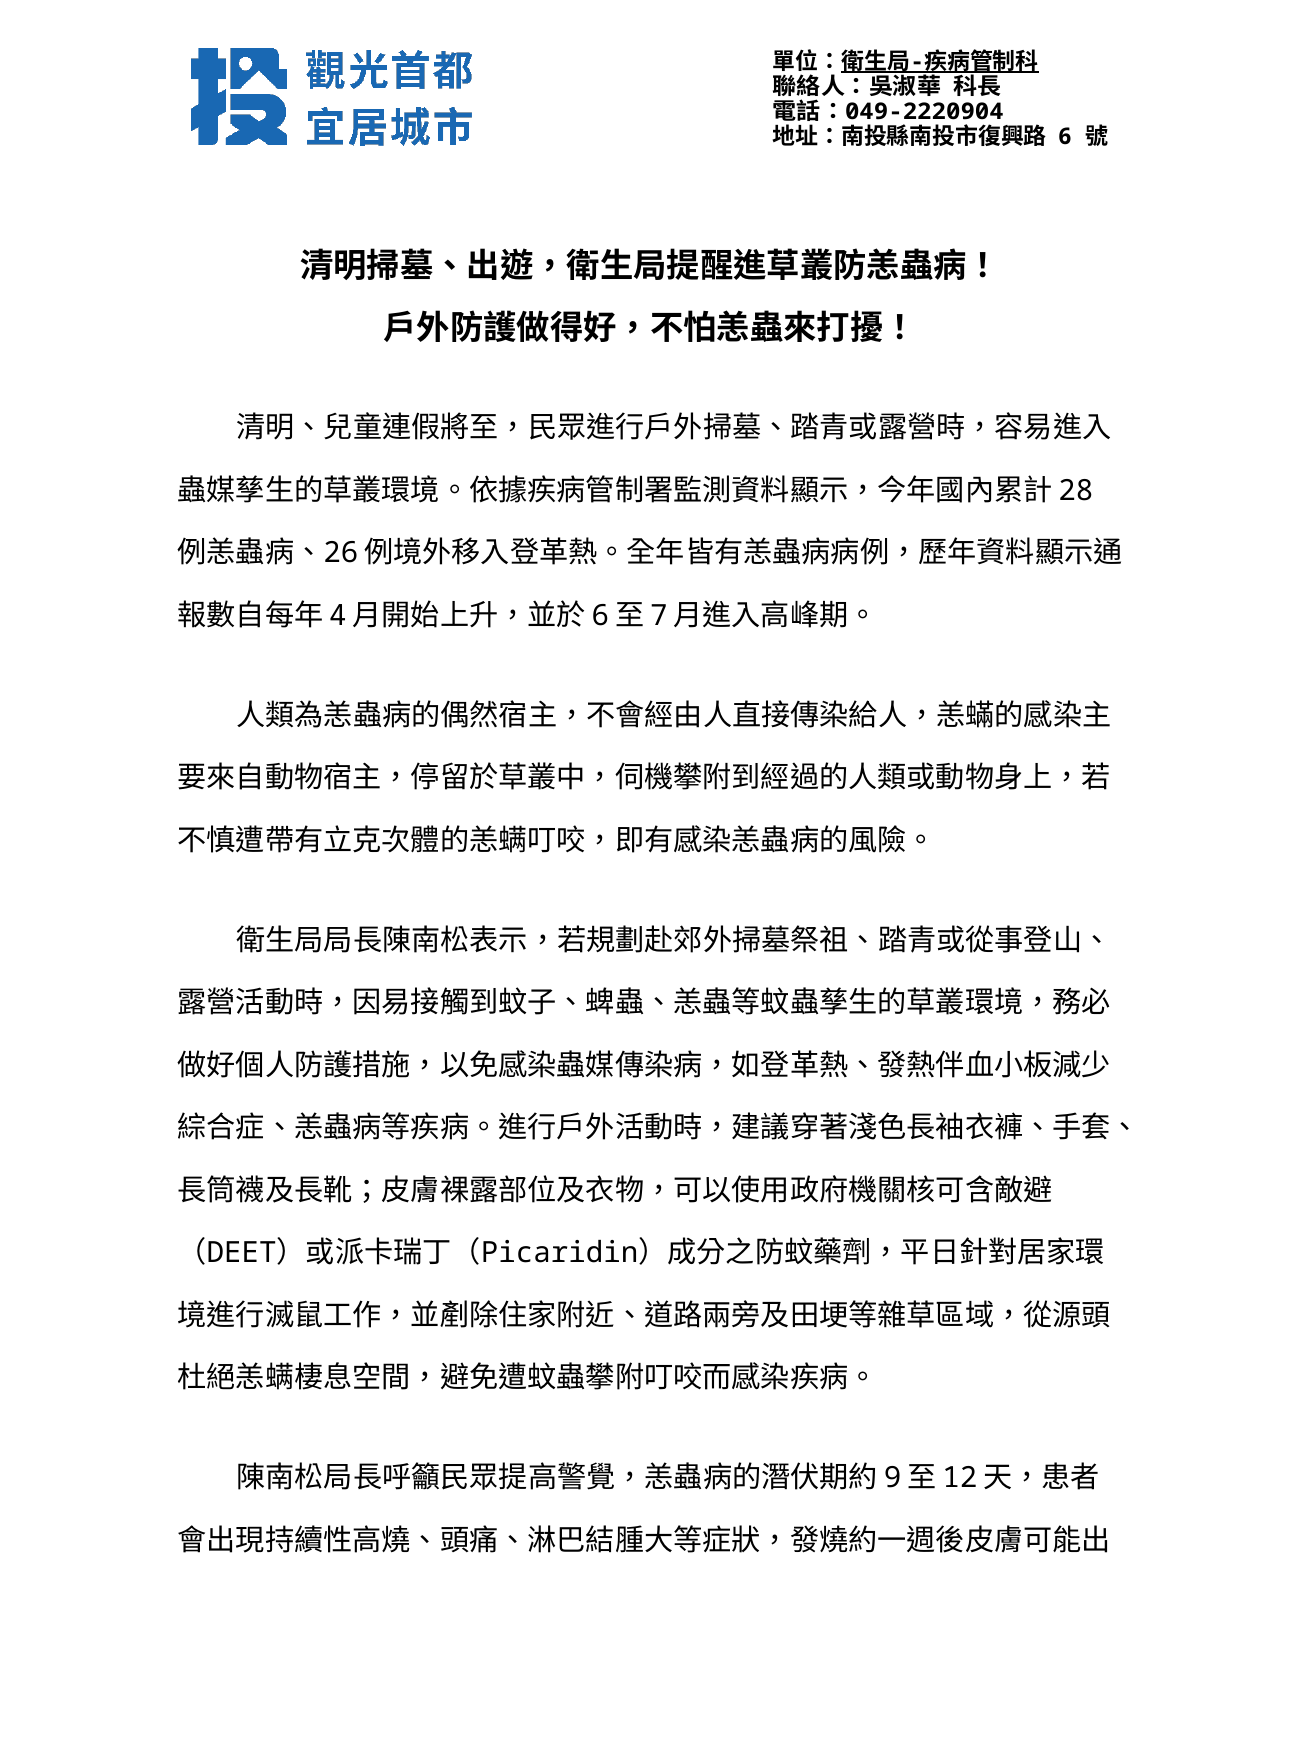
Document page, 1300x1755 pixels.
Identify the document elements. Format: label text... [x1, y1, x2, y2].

text 聯絡人：吳淑華 科長 [773, 74, 1134, 99]
text 電話：049-2220904 [773, 99, 1134, 124]
text 衛生局局長陳南松表示，若規劃赴郊外掃墓祭祖、踏青或從事登山、露營活動時，因易接觸到蚊子、蜱蟲、恙蟲等蚊蟲孳生的草叢環境，務必做好個人防護措施，以免感染蟲媒傳染病，如登革熱、發熱伴血小板減少綜合症、恙蟲病等疾病。進行戶外活動時，建議穿著淺色長袖衣褲、手套、長筒襪及長靴；皮膚裸露部位及衣物，可以使用政府機關核可含敵避（DEET）或派卡瑞丁（Picaridin）成分之防蚊藥劑，平日針對居家環境進行滅鼠工作，並剷除住家附近、道路兩旁及田埂等雜草區域，從源頭杜絕恙螨棲息空間，避免遭蚊蟲攀附叮咬而感染疾病。 [177, 896, 1122, 1396]
text 地址：南投縣南投市復興路 6 號 [773, 124, 1134, 149]
text 清明、兒童連假將至，民眾進行戶外掃墓、踏青或露營時，容易進入蟲媒孳生的草叢環境。依據疾病管制署監測資料顯示，今年國內累計28例恙蟲病、26例境外移入登革熱。全年皆有恙蟲病病例，歷年資料顯示通報數自每年4月開始上升，並於6至7月進入高峰期。 [177, 383, 1122, 633]
text 人類為恙蟲病的偶然宿主，不會經由人直接傳染給人，恙蟎的感染主要來自動物宿主，停留於草叢中，伺機攀附到經過的人類或動物身上，若不慎遭帶有立克次體的恙螨叮咬，即有感染恙蟲病的風險。 [177, 671, 1122, 858]
text 陳南松局長呼籲民眾提高警覺，恙蟲病的潛伏期約9至12天，患者會出現持續性高燒、頭痛、淋巴結腫大等症狀，發燒約一週後皮膚可能出 [177, 1433, 1122, 1558]
text 單位：衛生局-疾病管制科 [773, 49, 1098, 74]
text 清明掃墓、出遊，衛生局提醒進草叢防恙蟲病！ 戶外防護做得好，不怕恙蟲來打擾！ [177, 221, 1122, 346]
